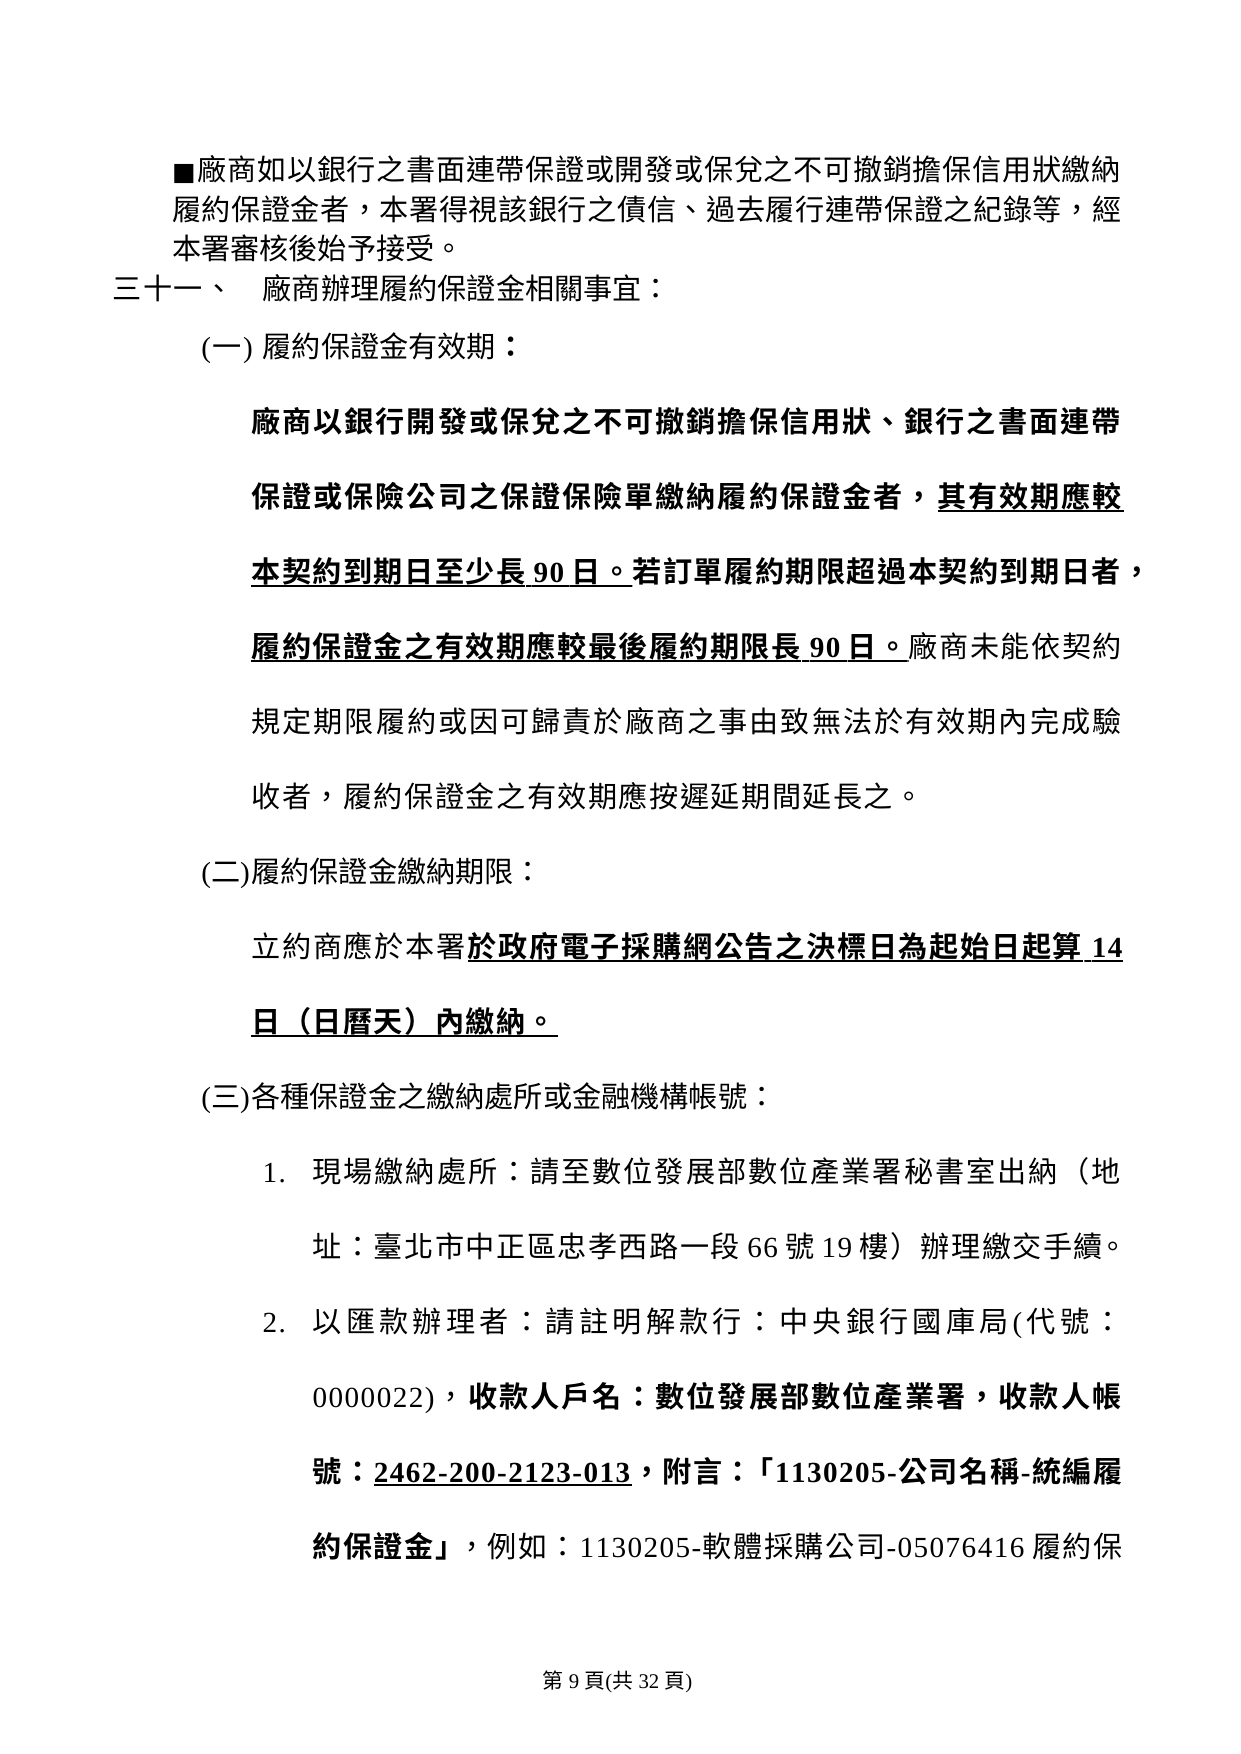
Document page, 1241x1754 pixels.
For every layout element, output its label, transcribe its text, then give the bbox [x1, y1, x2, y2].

list 履約保證金繳納期限： [201, 832, 1122, 907]
list 履約保證金有效期： [201, 307, 1122, 382]
text 廠商以銀行開發或保兌之不可撤銷擔保信用狀、銀行之書面連帶保證或保險公司之保證保險單繳納履約保證金者，其有效期應較本契約到期日至少長90日。若訂單履約期限超過本契約到期日者，履約保證金之有效期應較最後履約期限長90日。廠商未能依契約規定期限履約或因可歸責於廠商之事由致無法於有效期內完成驗收者，履約保證金之有效期應按遲延期間延長之。 [251, 382, 1122, 832]
list 各種保證金之繳納處所或金融機構帳號： [201, 1057, 1122, 1132]
list 廠商辦理履約保證金相關事宜： [112, 267, 1122, 307]
list 現場繳納處所：請至數位發展部數位產業署秘書室出納（地址：臺北市中正區忠孝西路一段66號19樓）辦理繳交手續。 [262, 1132, 1122, 1282]
text 立約商應於本署於政府電子採購網公告之決標日為起始日起算14日（日曆天）內繳納。 [251, 907, 1122, 1057]
text ■廠商如以銀行之書面連帶保證或開發或保兌之不可撤銷擔保信用狀繳納履約保證金者，本署得視該銀行之債信、過去履行連帶保證之紀錄等，經本署審核後始予接受。 [172, 149, 1122, 267]
list 以匯款辦理者：請註明解款行：中央銀行國庫局(代號：0000022)，收款人戶名：數位發展部數位產業署，收款人帳號：2462-200-2123-013，附言：「1130205-公司名稱-統編履約保證金」，例如：1130205-軟體採購公司-05076416履約保證金。 [262, 1282, 1122, 1582]
